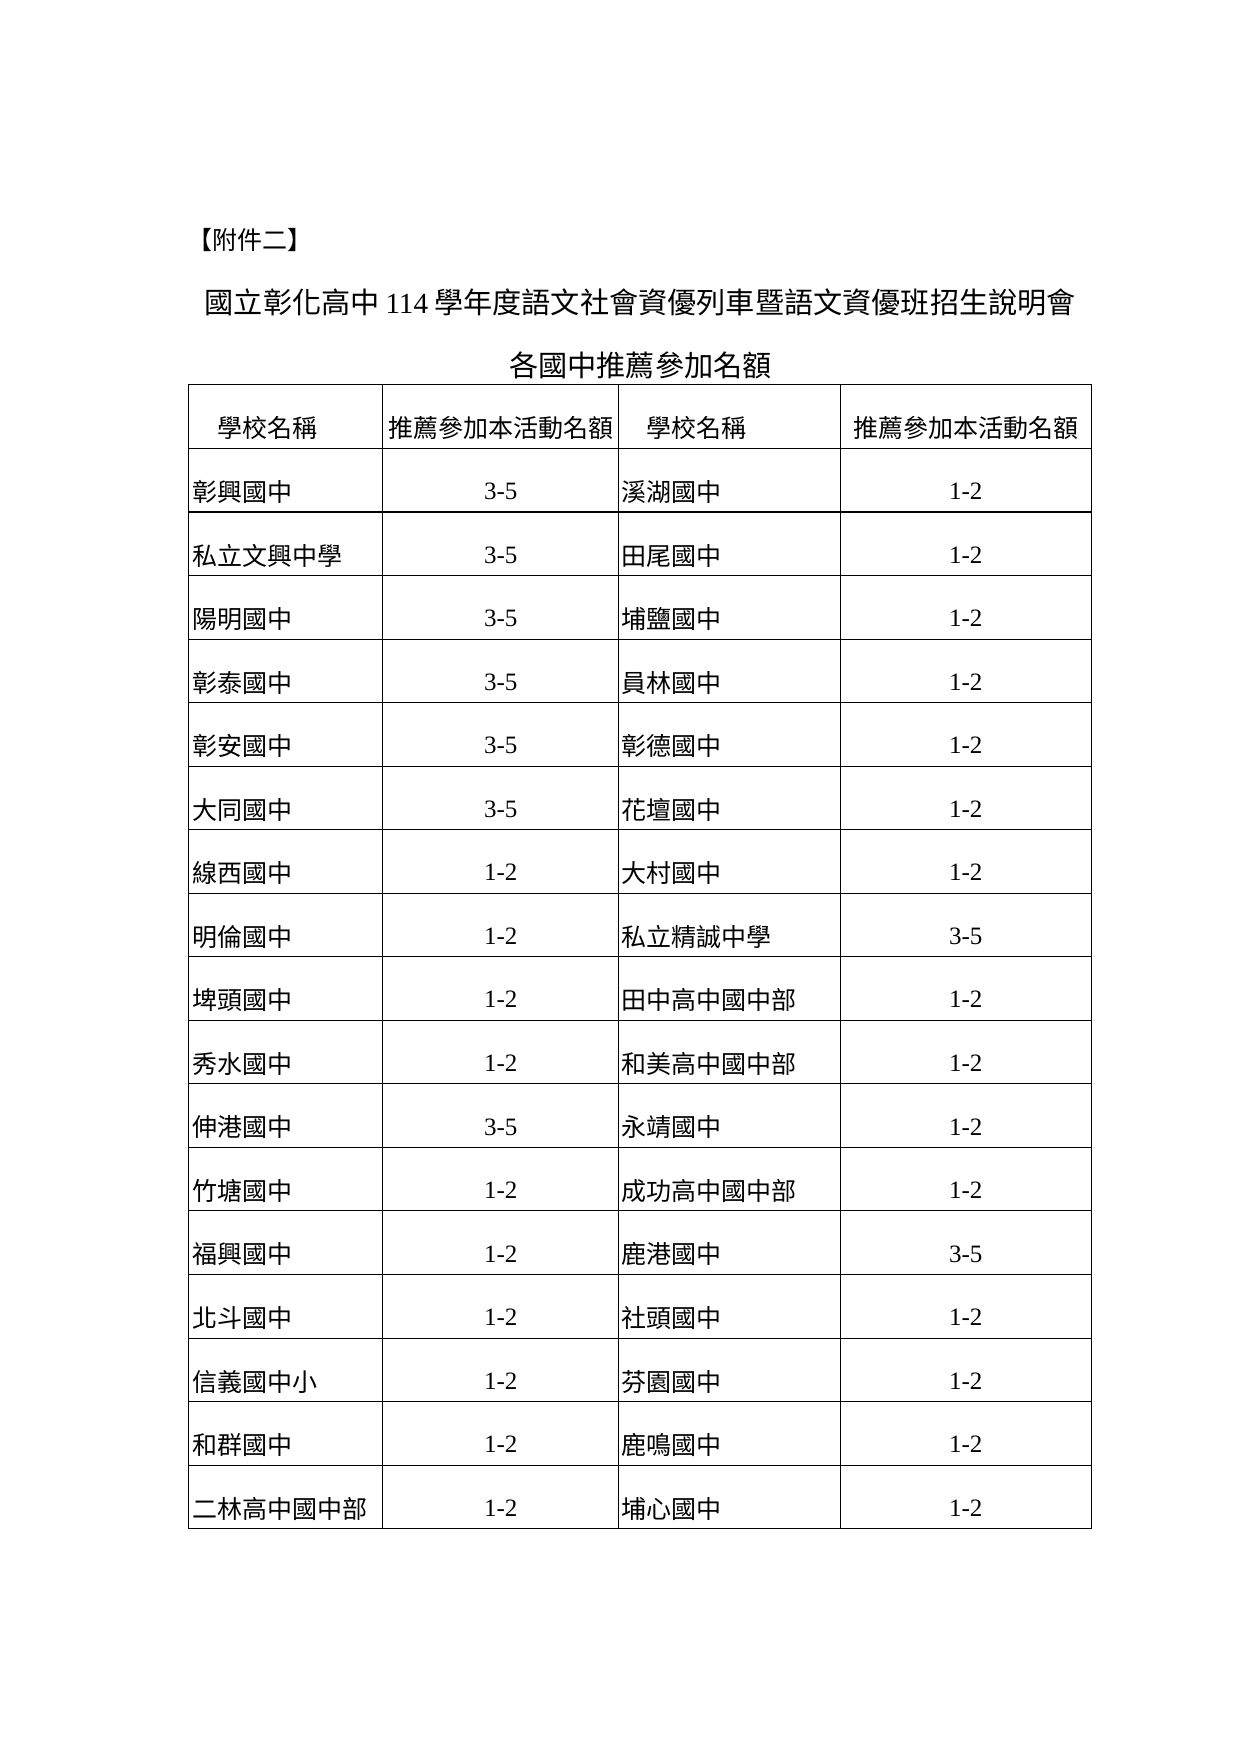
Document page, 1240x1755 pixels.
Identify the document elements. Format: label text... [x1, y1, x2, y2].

table_cell 1-2 [383, 894, 618, 956]
table_header 學校名稱 [189, 385, 382, 448]
table_cell 私立文興中學 [189, 513, 382, 575]
text 國立彰化高中114學年度語文社會資優列車暨語文資優班招生說明會 [187, 259, 1093, 322]
table_cell 彰興國中 [189, 449, 382, 511]
table_cell 1-2 [383, 1339, 618, 1401]
table_cell 秀水國中 [189, 1021, 382, 1083]
table_cell 伸港國中 [189, 1084, 382, 1147]
table_cell 1-2 [841, 1339, 1091, 1401]
table_cell 鹿鳴國中 [619, 1402, 840, 1464]
table_cell 大同國中 [189, 767, 382, 829]
table_cell 1-2 [841, 1275, 1091, 1337]
table_cell 彰泰國中 [189, 640, 382, 702]
table_cell 竹塘國中 [189, 1148, 382, 1210]
table_cell 花壇國中 [619, 767, 840, 829]
table_cell 溪湖國中 [619, 449, 840, 511]
table_cell 和美高中國中部 [619, 1021, 840, 1083]
table_cell 田尾國中 [619, 513, 840, 575]
text 各國中推薦參加名額 [187, 322, 1093, 384]
table_cell 陽明國中 [189, 576, 382, 638]
table_cell 埔心國中 [619, 1466, 840, 1528]
table_cell 3-5 [841, 1211, 1091, 1274]
table_cell 3-5 [383, 449, 618, 511]
table_cell 1-2 [841, 1084, 1091, 1147]
table_cell 1-2 [841, 640, 1091, 702]
table_cell 1-2 [383, 830, 618, 893]
table_cell 大村國中 [619, 830, 840, 893]
table_cell 3-5 [383, 513, 618, 575]
table_cell 1-2 [383, 1402, 618, 1464]
table_cell 北斗國中 [189, 1275, 382, 1337]
table_header 推薦參加本活動名額 [841, 385, 1091, 448]
table_cell 1-2 [841, 513, 1091, 575]
table_cell 1-2 [383, 1275, 618, 1337]
table_cell 1-2 [383, 957, 618, 1020]
table_cell 1-2 [383, 1211, 618, 1274]
table_cell 3-5 [841, 894, 1091, 956]
table_cell 員林國中 [619, 640, 840, 702]
table_cell 1-2 [841, 1402, 1091, 1464]
table_cell 埔鹽國中 [619, 576, 840, 638]
table_cell 永靖國中 [619, 1084, 840, 1147]
table_cell 3-5 [383, 1084, 618, 1147]
table_cell 明倫國中 [189, 894, 382, 956]
table_cell 線西國中 [189, 830, 382, 893]
table_cell 彰德國中 [619, 703, 840, 766]
table_cell 1-2 [841, 1148, 1091, 1210]
table_cell 1-2 [841, 767, 1091, 829]
table_cell 3-5 [383, 640, 618, 702]
table_cell 福興國中 [189, 1211, 382, 1274]
table_cell 田中高中國中部 [619, 957, 840, 1020]
table_cell 1-2 [841, 703, 1091, 766]
table_cell 芬園國中 [619, 1339, 840, 1401]
table_cell 1-2 [383, 1021, 618, 1083]
table_cell 信義國中小 [189, 1339, 382, 1401]
table_cell 1-2 [841, 1466, 1091, 1528]
table_cell 彰安國中 [189, 703, 382, 766]
table_header 學校名稱 [619, 385, 840, 448]
table_cell 和群國中 [189, 1402, 382, 1464]
table_cell 1-2 [841, 449, 1091, 511]
table_cell 1-2 [383, 1148, 618, 1210]
table_cell 3-5 [383, 703, 618, 766]
table_cell 二林高中國中部 [189, 1466, 382, 1528]
table_cell 1-2 [841, 576, 1091, 638]
table_cell 1-2 [841, 1021, 1091, 1083]
text 【附件二】 [187, 197, 1093, 259]
table_cell 社頭國中 [619, 1275, 840, 1337]
table_cell 埤頭國中 [189, 957, 382, 1020]
table_cell 1-2 [841, 830, 1091, 893]
table_header 推薦參加本活動名額 [383, 385, 618, 448]
table_cell 鹿港國中 [619, 1211, 840, 1274]
table_cell 3-5 [383, 767, 618, 829]
table_cell 1-2 [383, 1466, 618, 1528]
table_cell 1-2 [841, 957, 1091, 1020]
table_cell 3-5 [383, 576, 618, 638]
table_cell 私立精誠中學 [619, 894, 840, 956]
table_cell 成功高中國中部 [619, 1148, 840, 1210]
